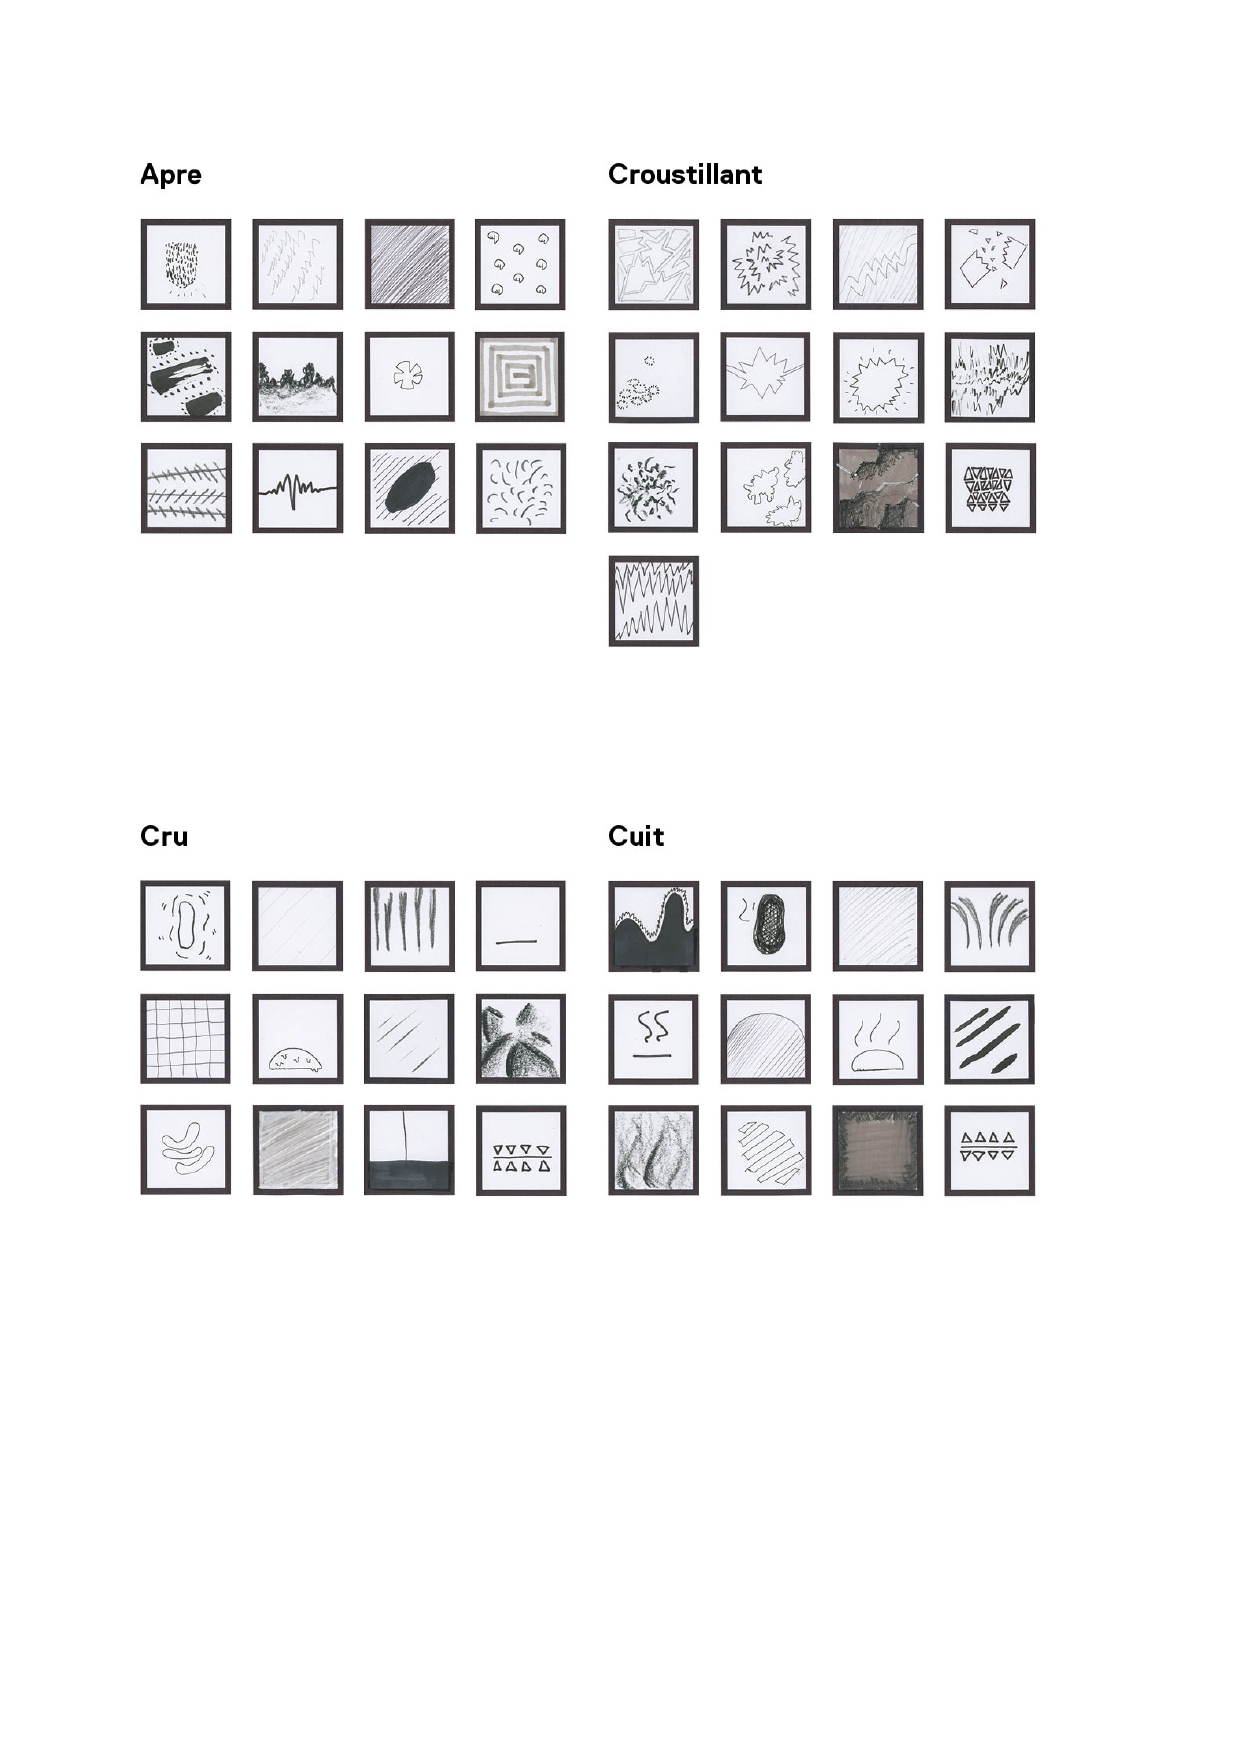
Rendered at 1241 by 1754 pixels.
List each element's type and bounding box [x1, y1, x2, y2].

picture [118, 118, 1056, 1443]
